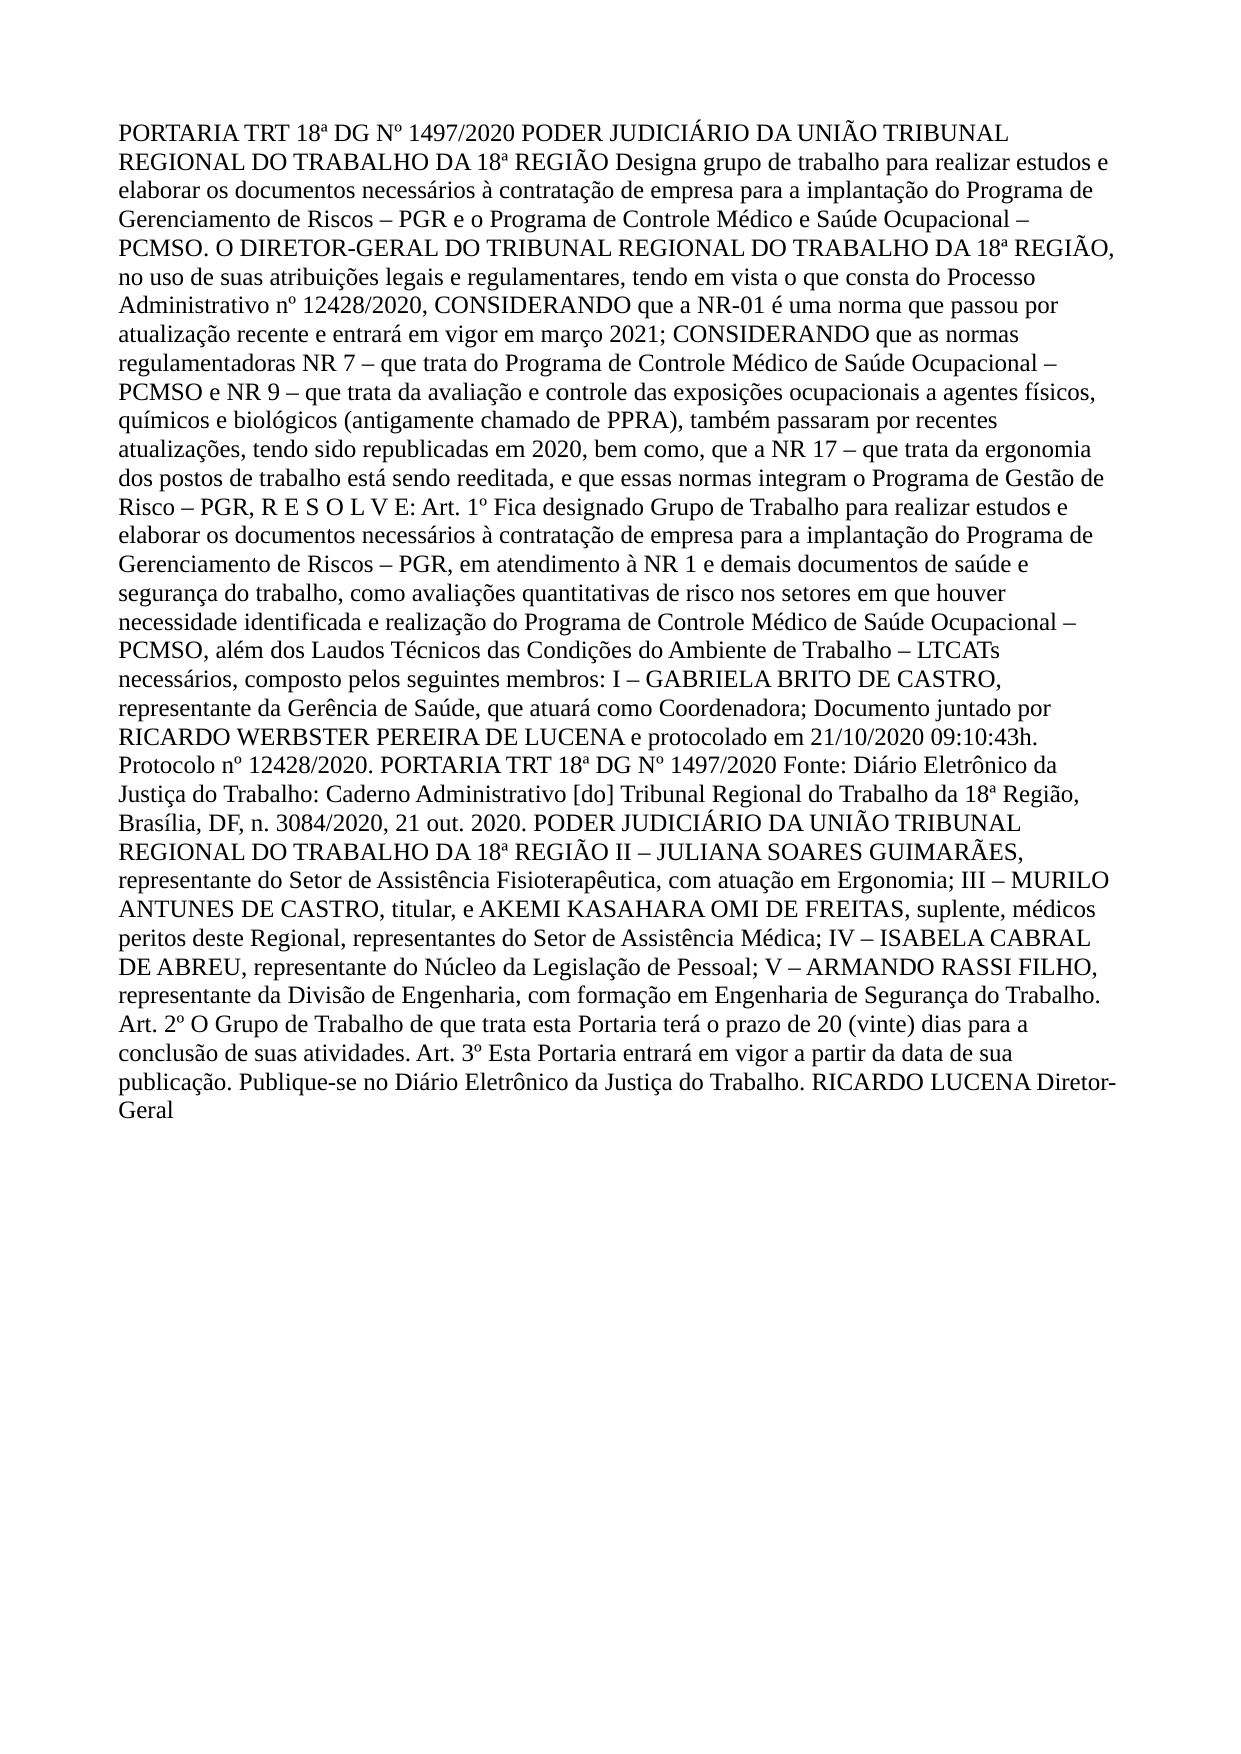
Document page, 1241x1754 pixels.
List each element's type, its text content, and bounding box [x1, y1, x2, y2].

text PORTARIA TRT 18ª DG Nº 1497/2020 PODER JUDICIÁRIO DA UNIÃO TRIBUNAL REGIONAL DO TRABALHO DA 18ª REGIÃO Designa grupo de trabalho para realizar estudos e elaborar os documentos necessários à contratação de empresa para a implantação do Programa de Gerenciamento de Riscos – PGR e o Programa de Controle Médico e Saúde Ocupacional – PCMSO. O DIRETOR-GERAL DO TRIBUNAL REGIONAL DO TRABALHO DA 18ª REGIÃO, no uso de suas atribuições legais e regulamentares, tendo em vista o que consta do Processo Administrativo nº 12428/2020, CONSIDERANDO que a NR-01 é uma norma que passou por atualização recente e entrará em vigor em março 2021; CONSIDERANDO que as normas regulamentadoras NR 7 – que trata do Programa de Controle Médico de Saúde Ocupacional – PCMSO e NR 9 – que trata da avaliação e controle das exposições ocupacionais a agentes físicos, químicos e biológicos (antigamente chamado de PPRA), também passaram por recentes atualizações, tendo sido republicadas em 2020, bem como, que a NR 17 – que trata da ergonomia dos postos de trabalho está sendo reeditada, e que essas normas integram o Programa de Gestão de Risco – PGR, R E S O L V E: Art. 1º Fica designado Grupo de Trabalho para realizar estudos e elaborar os documentos necessários à contratação de empresa para a implantação do Programa de Gerenciamento de Riscos – PGR, em atendimento à NR 1 e demais documentos de saúde e segurança do trabalho, como avaliações quantitativas de risco nos setores em que houver necessidade identificada e realização do Programa de Controle Médico de Saúde Ocupacional – PCMSO, além dos Laudos Técnicos das Condições do Ambiente de Trabalho – LTCATs necessários, composto pelos seguintes membros: I – GABRIELA BRITO DE CASTRO, representante da Gerência de Saúde, que atuará como Coordenadora; Documento juntado por RICARDO WERBSTER PEREIRA DE LUCENA e protocolado em 21/10/2020 09:10:43h. Protocolo nº 12428/2020. PORTARIA TRT 18ª DG Nº 1497/2020 Fonte: Diário Eletrônico da Justiça do Trabalho: Caderno Administrativo [do] Tribunal Regional do Trabalho da 18ª Região, Brasília, DF, n. 3084/2020, 21 out. 2020. PODER JUDICIÁRIO DA UNIÃO TRIBUNAL REGIONAL DO TRABALHO DA 18ª REGIÃO II – JULIANA SOARES GUIMARÃES, representante do Setor de Assistência Fisioterapêutica, com atuação em Ergonomia; III – MURILO ANTUNES DE CASTRO, titular, e AKEMI KASAHARA OMI DE FREITAS, suplente, médicos peritos deste Regional, representantes do Setor de Assistência Médica; IV – ISABELA CABRAL DE ABREU, representante do Núcleo da Legislação de Pessoal; V – ARMANDO RASSI FILHO, representante da Divisão de Engenharia, com formação em Engenharia de Segurança do Trabalho. Art. 2º O Grupo de Trabalho de que trata esta Portaria terá o prazo de 20 (vinte) dias para a conclusão de suas atividades. Art. 3º Esta Portaria entrará em vigor a partir da data de sua publicação. Publique-se no Diário Eletrônico da Justiça do Trabalho. RICARDO LUCENA Diretor-Geral [118, 118, 1122, 1124]
